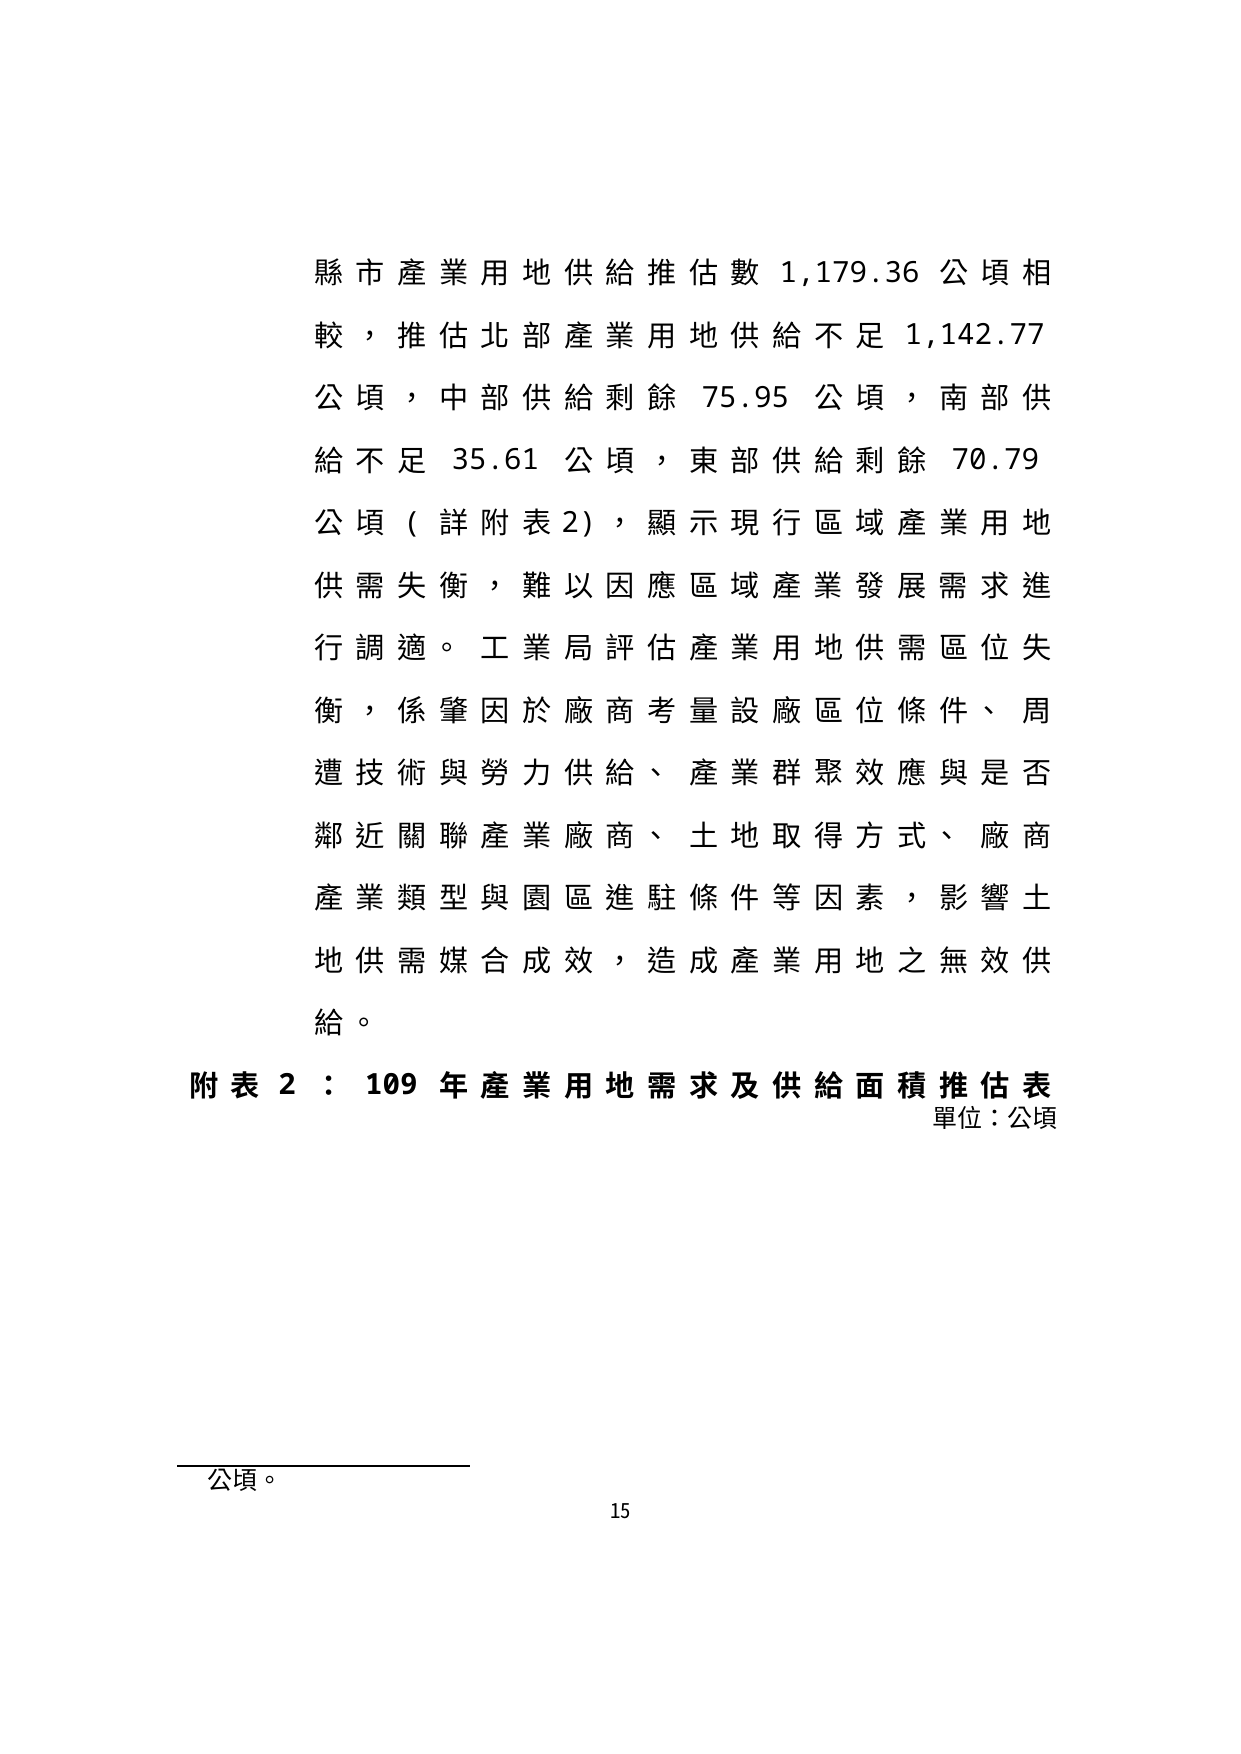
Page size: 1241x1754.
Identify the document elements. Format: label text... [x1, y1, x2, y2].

text 單位：公頃 [178, 1104, 1058, 1133]
text 該推估係以101年我國產業用地面積總量(都市計畫工業區與非都市土地工業區)計4萬8,774 公頃，為了達成109年國內總體製造業產值目標，在假設產業用地完全利用(無閒置用地)之下，推估至109年國內產業用地需求將達5萬0,985公頃，即102年至109年臺灣產業用地需求約需再增加2,211公頃。 [177, 1466, 1063, 1496]
text 附表2：109年產業用地需求及供給面積推估表 [183, 1042, 1058, 1104]
text 依經濟部「產業用地政策革新方案」推估102年至109年臺灣產業用地需求約需再增加2,211公頃，與工業局提供之各縣市產業用地供給推估數1,179.36公頃相較，推估北部產業用地供給不足1,142.77公頃，中部供給剩餘75.95公頃，南部供給不足35.61公頃，東部供給剩餘70.79公頃(詳附表2)，顯示現行區域產業用地供需失衡，難以因應區域產業發展需求進行調適。工業局評估產業用地供需區位失衡，係肇因於廠商考量設廠區位條件、周遭技術與勞力供給、產業群聚效應與是否鄰近關聯產業廠商、土地取得方式、廠商產業類型與園區進駐條件等因素，影響土地供需媒合成效，造成產業用地之無效供給。 [271, 229, 1058, 1042]
